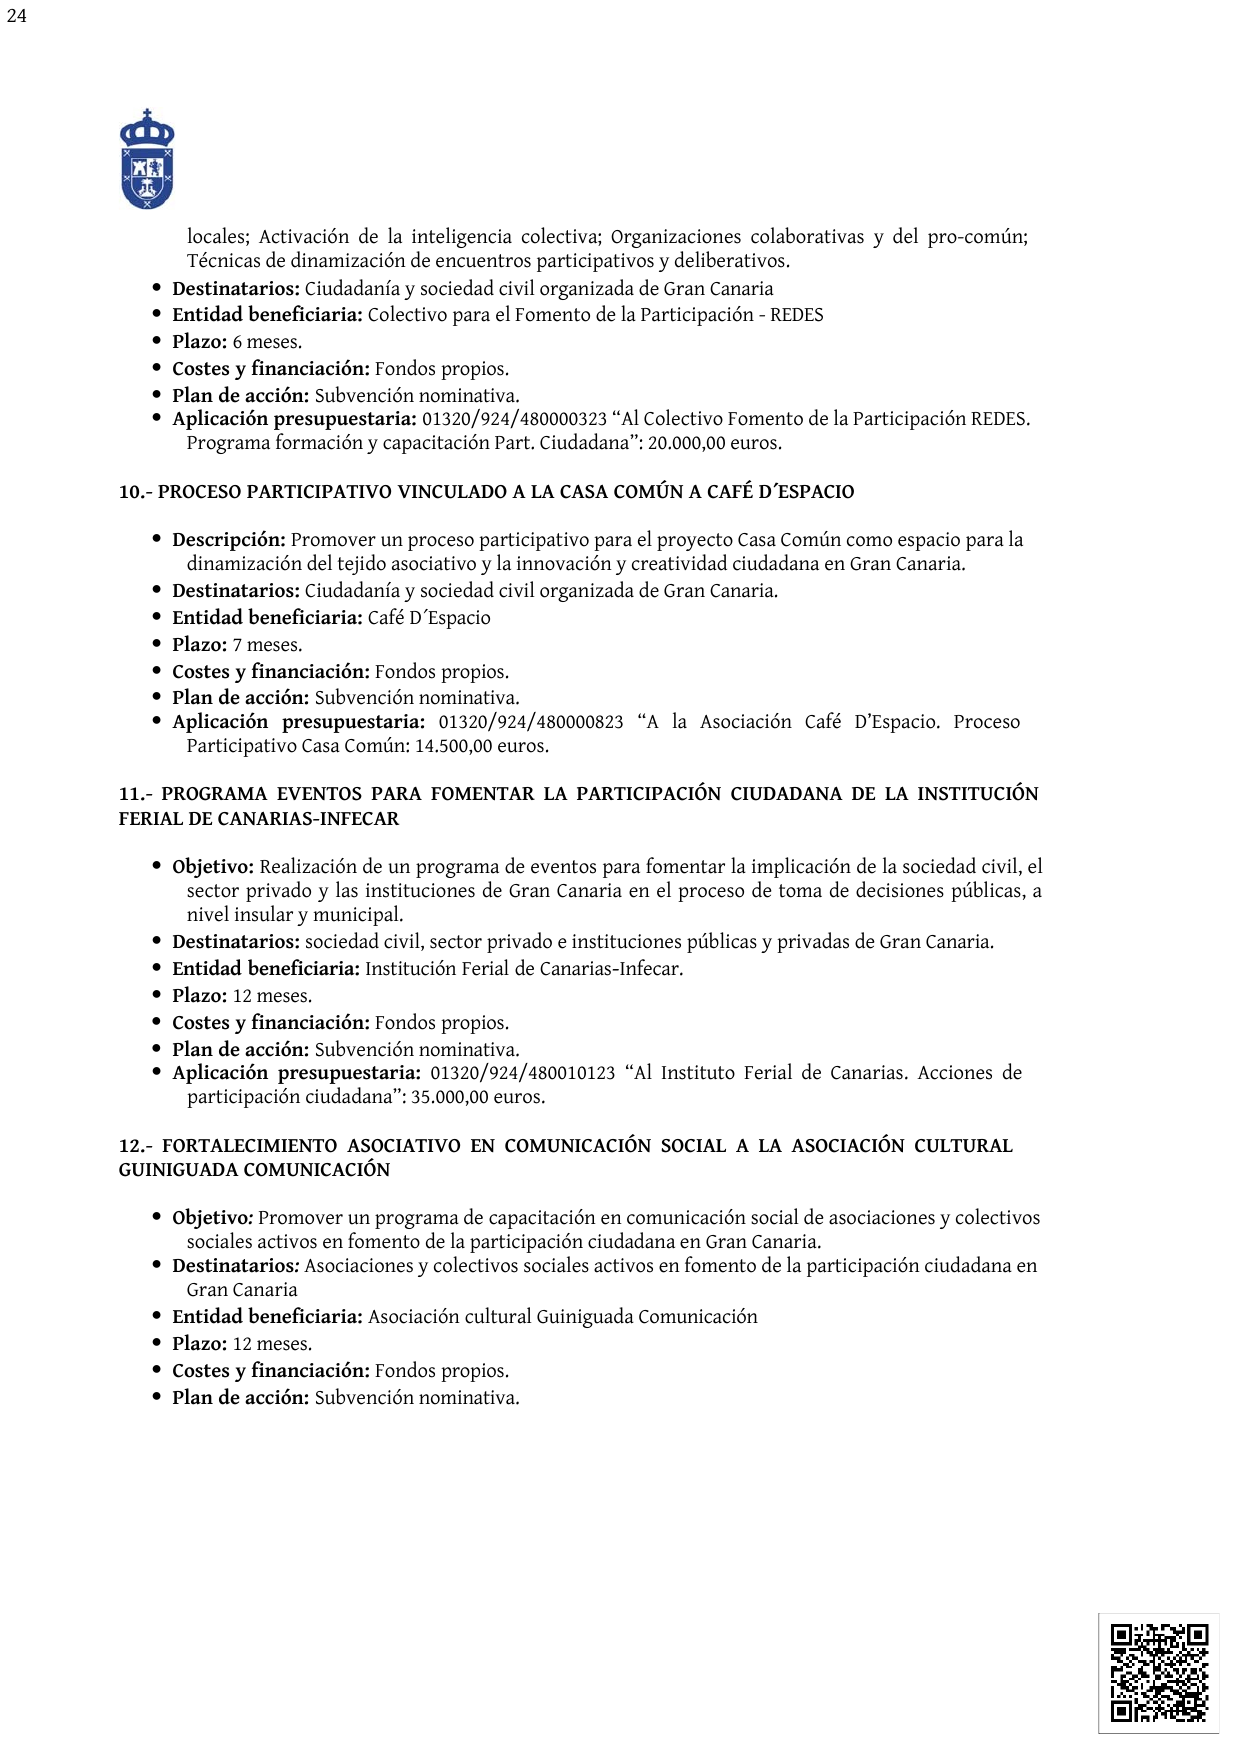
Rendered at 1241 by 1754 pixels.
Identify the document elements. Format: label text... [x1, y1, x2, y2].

list Costes y financiación: Fondos propios. [152, 1008, 1109, 1034]
subtitle 12.- FORTALECIMIENTO ASOCIATIVO EN COMUNICACIÓN SOCIAL A LA ASOCIACIÓN CULTURAL GUINIGUADA COMUNICACIÓN [119, 1134, 1109, 1182]
list Plazo: 7 meses. [153, 630, 1109, 657]
list Plan de acción: Subvención nominativa. [153, 683, 1109, 710]
list Entidad beneficiaria: Institución Ferial de Canarias-Infecar. [153, 954, 1109, 981]
list Plazo: 12 meses. [153, 981, 1109, 1008]
picture [1098, 1613, 1220, 1734]
list Plazo: 12 meses. [153, 1329, 1109, 1356]
list Destinatarios: Ciudadanía y sociedad civil organizada de Gran Canaria. [153, 576, 1109, 603]
list Aplicación presupuestaria: 01320/924/480000323 “Al Colectivo Fomento de la Participación REDES. Programa formación y capacitación Part. Ciudadana”: 20.000,00 euros. [153, 407, 1044, 456]
list Costes y financiación: Fondos propios. [153, 1356, 1109, 1383]
list Plan de acción: Subvención nominativa. [153, 1383, 1109, 1410]
list Entidad beneficiaria: Café D´Espacio [153, 603, 1109, 630]
list Destinatarios: sociedad civil, sector privado e instituciones públicas y privadas de Gran Canaria. [153, 927, 1109, 954]
list Plazo: 6 meses. [153, 327, 1109, 354]
list Aplicación presupuestaria: 01320/924/480010123 “Al Instituto Ferial de Canarias. Acciones de participación ciudadana”: 35.000,00 euros. [153, 1061, 1044, 1110]
list Objetivo: Realización de un programa de eventos para fomentar la implicación de la sociedad civil, el sector privado y las instituciones de Gran Canaria en el proceso de toma de decisiones públicas, a nivel insular y municipal. [153, 855, 1044, 927]
list Plan de acción: Subvención nominativa. [153, 381, 1109, 407]
list Aplicación presupuestaria: 01320/924/480000823 “A la Asociación Café D’Espacio. Proceso Participativo Casa Común: 14.500,00 euros. [153, 710, 1044, 759]
picture [118, 107, 176, 210]
list Plan de acción: Subvención nominativa. [152, 1034, 1109, 1061]
subtitle 10.- PROCESO PARTICIPATIVO VINCULADO A LA CASA COMÚN A CAFÉ D´ESPACIO [119, 480, 1109, 504]
list Objetivo: Promover un programa de capacitación en comunicación social de asociaciones y colectivos sociales activos en fomento de la participación ciudadana en Gran Canaria. [153, 1206, 1044, 1254]
list Descripción: Promover un proceso participativo para el proyecto Casa Común como espacio para la dinamización del tejido asociativo y la innovación y creatividad ciudadana en Gran Canaria. [153, 528, 1044, 576]
list Costes y financiación: Fondos propios. [153, 354, 1109, 381]
list Entidad beneficiaria: Colectivo para el Fomento de la Participación - REDES [153, 300, 1109, 327]
list Destinatarios: Ciudadanía y sociedad civil organizada de Gran Canaria [153, 274, 1109, 300]
list Costes y financiación: Fondos propios. [153, 657, 1109, 683]
text locales; Activación de la inteligencia colectiva; Organizaciones colaborativas y del pro-común; Técnicas de dinamización de encuentros participativos y deliberativos. [187, 225, 1044, 274]
list Destinatarios: Asociaciones y colectivos sociales activos en fomento de la participación ciudadana en Gran Canaria [153, 1254, 1044, 1303]
subtitle 11.- PROGRAMA EVENTOS PARA FOMENTAR LA PARTICIPACIÓN CIUDADANA DE LA INSTITUCIÓN FERIAL DE CANARIAS-INFECAR [119, 783, 1044, 831]
list Entidad beneficiaria: Asociación cultural Guiniguada Comunicación [153, 1303, 1109, 1329]
